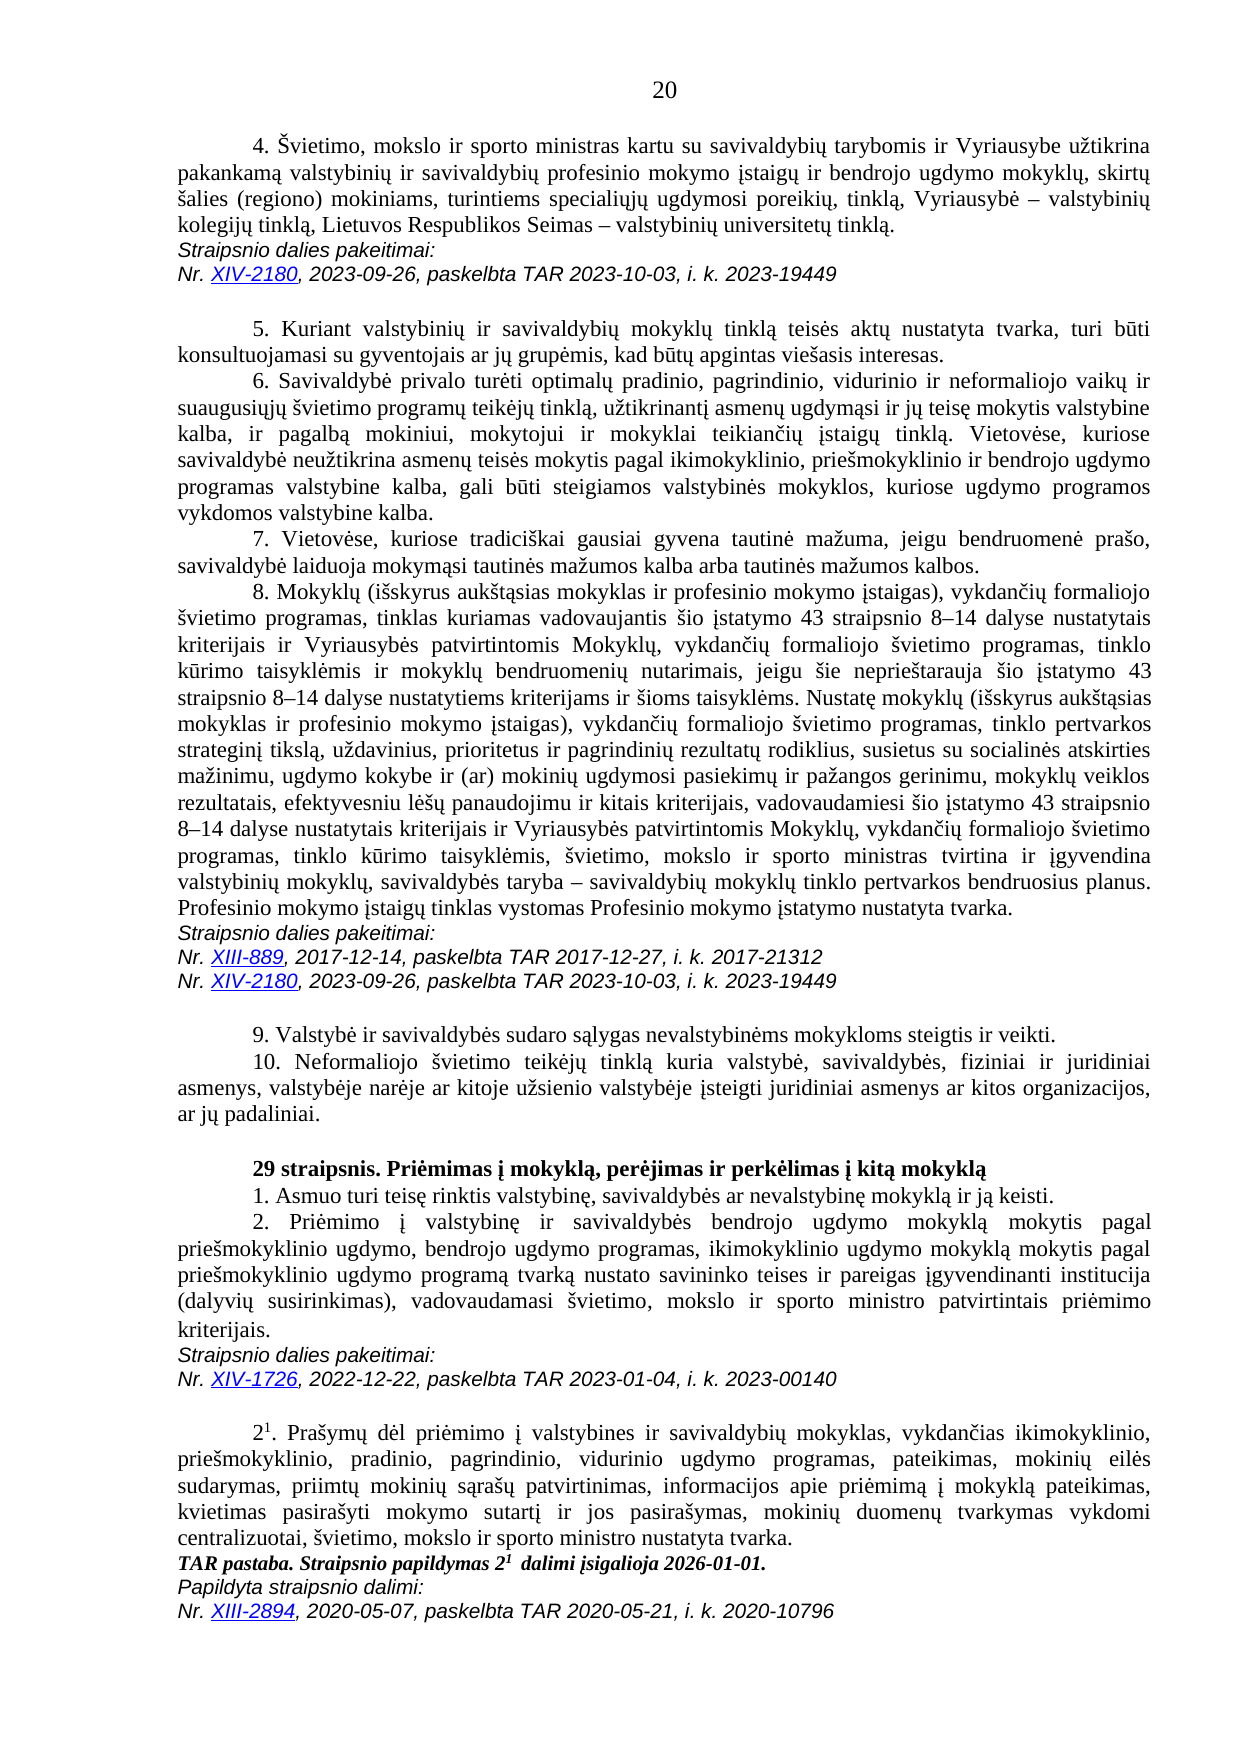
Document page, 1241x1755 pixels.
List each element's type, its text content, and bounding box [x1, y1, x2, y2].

text 8. Mokyklų (išskyrus aukštąsias mokyklas ir profesinio mokymo įstaigas), vykdančių formaliojo švietimo programas, tinklas kuriamas vadovaujantis šio įstatymo 43 straipsnio 8–14 dalyse nustatytais kriterijais ir Vyriausybės patvirtintomis Mokyklų, vykdančių formaliojo švietimo programas, tinklo kūrimo taisyklėmis ir mokyklų bendruomenių nutarimais, jeigu šie neprieštarauja šio įstatymo 43 straipsnio 8–14 dalyse nustatytiems kriterijams ir šioms taisyklėms. Nustatę mokyklų (išskyrus aukštąsias mokyklas ir profesinio mokymo įstaigas), vykdančių formaliojo švietimo programas, tinklo pertvarkos strateginį tikslą, uždavinius, prioritetus ir pagrindinių rezultatų rodiklius, susietus su socialinės atskirties mažinimu, ugdymo kokybe ir (ar) mokinių ugdymosi pasiekimų ir pažangos gerinimu, mokyklų veiklos rezultatais, efektyvesniu lėšų panaudojimu ir kitais kriterijais, vadovaudamiesi šio įstatymo 43 straipsnio 8–14 dalyse nustatytais kriterijais ir Vyriausybės patvirtintomis Mokyklų, vykdančių formaliojo švietimo programas, tinklo kūrimo taisyklėmis, švietimo, mokslo ir sporto ministras tvirtina ir įgyvendina valstybinių mokyklų, savivaldybės taryba – savivaldybių mokyklų tinklo pertvarkos bendruosius planus. Profesinio mokymo įstaigų tinklas vystomas Profesinio mokymo įstatymo nustatyta tvarka. [177, 578, 1152, 921]
text 1. Asmuo turi teisę rinktis valstybinę, savivaldybės ar nevalstybinę mokyklą ir ją keisti. [177, 1182, 1152, 1208]
text 10. Neformaliojo švietimo teikėjų tinklą kuria valstybė, savivaldybės, fiziniai ir juridiniai asmenys, valstybėje narėje ar kitoje užsienio valstybėje įsteigti juridiniai asmenys ar kitos organizacijos, ar jų padaliniai. [177, 1048, 1152, 1127]
text 29 straipsnis. Priėmimas į mokyklą, perėjimas ir perkėlimas į kitą mokyklą [177, 1156, 1152, 1182]
text 21. Prašymų dėl priėmimo į valstybines ir savivaldybių mokyklas, vykdančias ikimokyklinio, priešmokyklinio, pradinio, pagrindinio, vidurinio ugdymo programas, pateikimas, mokinių eilės sudarymas, priimtų mokinių sąrašų patvirtinimas, informacijos apie priėmimą į mokyklą pateikimas, kvietimas pasirašyti mokymo sutartį ir jos pasirašymas, mokinių duomenų tvarkymas vykdomi centralizuotai, švietimo, mokslo ir sporto ministro nustatyta tvarka. [177, 1419, 1152, 1551]
text 4. Švietimo, mokslo ir sporto ministras kartu su savivaldybių tarybomis ir Vyriausybe užtikrina pakankamą valstybinių ir savivaldybių profesinio mokymo įstaigų ir bendrojo ugdymo mokyklų, skirtų šalies (regiono) mokiniams, turintiems specialiųjų ugdymosi poreikių, tinklą, Vyriausybė – valstybinių kolegijų tinklą, Lietuvos Respublikos Seimas – valstybinių universitetų tinklą. [177, 132, 1152, 238]
text Nr. XIII-2894, 2020-05-07, paskelbta TAR 2020-05-21, i. k. 2020-10796 [177, 1599, 1152, 1623]
text Straipsnio dalies pakeitimai: [177, 1342, 1152, 1366]
text Papildyta straipsnio dalimi: [177, 1575, 1152, 1599]
text TAR pastaba. Straipsnio papildymas 21 dalimi įsigalioja 2026-01-01. [177, 1551, 1152, 1575]
text Nr. XIV-1726, 2022-12-22, paskelbta TAR 2023-01-04, i. k. 2023-00140 [177, 1366, 1152, 1390]
text 7. Vietovėse, kuriose tradiciškai gausiai gyvena tautinė mažuma, jeigu bendruomenė prašo, savivaldybė laiduoja mokymąsi tautinės mažumos kalba arba tautinės mažumos kalbos. [177, 525, 1152, 578]
text Straipsnio dalies pakeitimai: [177, 238, 1152, 262]
text Nr. XIV-2180, 2023-09-26, paskelbta TAR 2023-10-03, i. k. 2023-19449 [177, 262, 1152, 286]
text Straipsnio dalies pakeitimai: [177, 921, 1152, 945]
text 5. Kuriant valstybinių ir savivaldybių mokyklų tinklą teisės aktų nustatyta tvarka, turi būti konsultuojamasi su gyventojais ar jų grupėmis, kad būtų apgintas viešasis interesas. [177, 314, 1152, 367]
text Nr. XIII-889, 2017-12-14, paskelbta TAR 2017-12-27, i. k. 2017-21312 [177, 945, 1152, 969]
text 6. Savivaldybė privalo turėti optimalų pradinio, pagrindinio, vidurinio ir neformaliojo vaikų ir suaugusiųjų švietimo programų teikėjų tinklą, užtikrinantį asmenų ugdymąsi ir jų teisę mokytis valstybine kalba, ir pagalbą mokiniui, mokytojui ir mokyklai teikiančių įstaigų tinklą. Vietovėse, kuriose savivaldybė neužtikrina asmenų teisės mokytis pagal ikimokyklinio, priešmokyklinio ir bendrojo ugdymo programas valstybine kalba, gali būti steigiamos valstybinės mokyklos, kuriose ugdymo programos vykdomos valstybine kalba. [177, 367, 1152, 525]
text Nr. XIV-2180, 2023-09-26, paskelbta TAR 2023-10-03, i. k. 2023-19449 [177, 969, 1152, 993]
text 2. Priėmimo į valstybinę ir savivaldybės bendrojo ugdymo mokyklą mokytis pagal priešmokyklinio ugdymo, bendrojo ugdymo programas, ikimokyklinio ugdymo mokyklą mokytis pagal priešmokyklinio ugdymo programą tvarką nustato savininko teises ir pareigas įgyvendinanti institucija (dalyvių susirinkimas), vadovaudamasi švietimo, mokslo ir sporto ministro patvirtintais priėmimo kriterijais. [177, 1208, 1152, 1342]
text 9. Valstybė ir savivaldybės sudaro sąlygas nevalstybinėms mokykloms steigtis ir veikti. [177, 1021, 1152, 1048]
